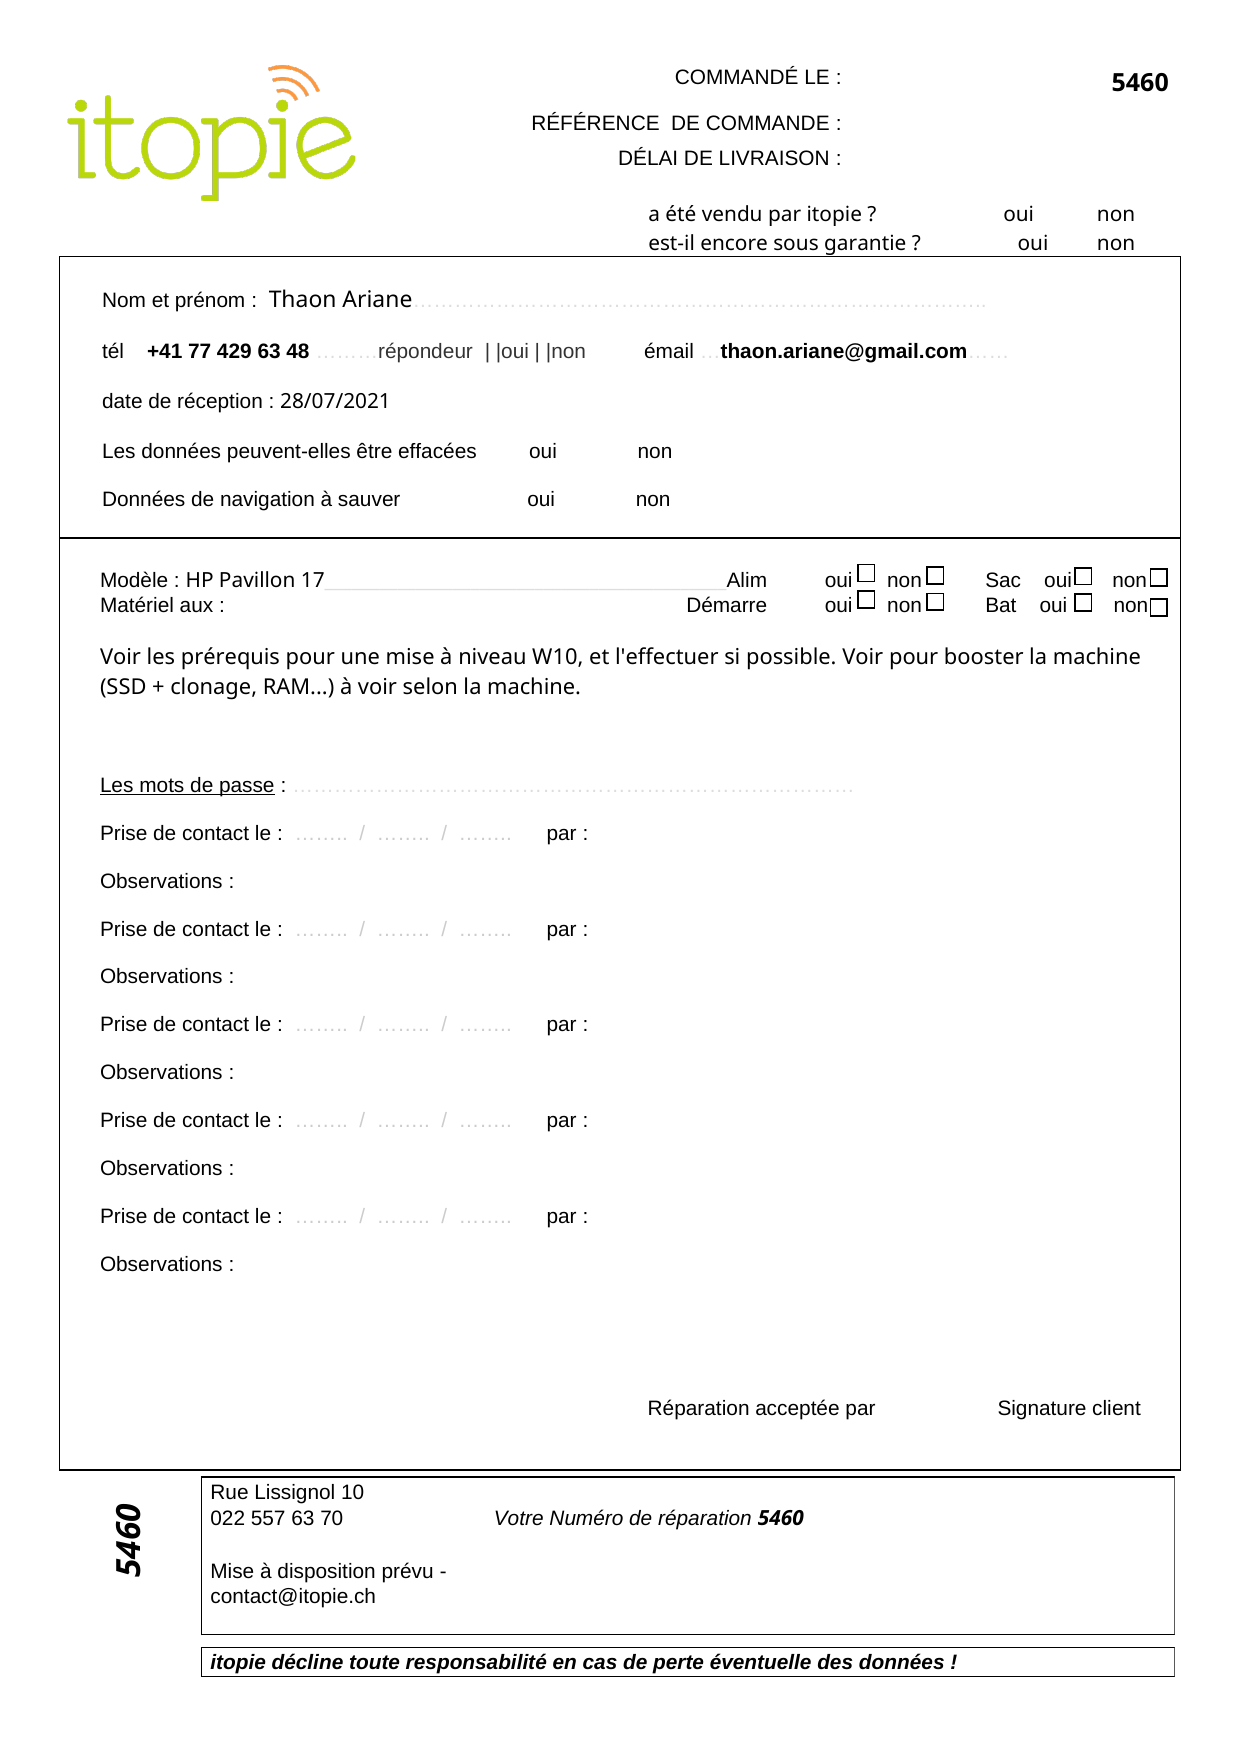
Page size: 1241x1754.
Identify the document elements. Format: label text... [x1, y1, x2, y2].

text Prise de contact le : …….. / …….. / …….. par : [60, 1105, 1180, 1132]
table_header COMMANDÉ LE : [490, 59, 847, 104]
table_header 5460 [59, 1471, 195, 1683]
text Nom et prénom : Thaon Ariane……………………………………………………………………….. [60, 280, 1180, 314]
table_cell [847, 140, 1180, 175]
text Matériel aux : Démarre oui non Bat oui non [60, 590, 1180, 617]
text Prise de contact le : …….. / …….. / …….. par : [60, 817, 1180, 844]
text Modèle : HP Pavillon 17 Alim oui non Sac oui non [879, 562, 925, 590]
text Les données peuvent-elles être effacées oui non [60, 436, 1180, 463]
text Prise de contact le : …….. / …….. / …….. par : [60, 1201, 1180, 1228]
text a été vendu par itopie ? oui non [59, 199, 1181, 228]
text Modèle : HP Pavillon 17 Alim oui non Sac oui non [60, 562, 856, 590]
table_cell [847, 105, 1180, 140]
table_cell DÉLAI DE LIVRAISON : [490, 140, 847, 175]
table_header Rue Lissignol 10 022 557 63 70 Votre Numéro de réparation 5460 Mise à disposition prévu - contact@itopie.ch [195, 1471, 1180, 1641]
text Observations : [60, 1057, 1180, 1084]
text Modèle : HP Pavillon 17 Alim oui non Sac oui non [948, 562, 1180, 590]
text tél +41 77 429 63 48 ………répondeur | |oui | |non émail …thaon.ariane@gmail.com…… [60, 335, 1180, 362]
text Prise de contact le : …….. / …….. / …….. par : [60, 913, 1180, 940]
text est-il encore sous garantie ? oui non [59, 228, 1181, 256]
text Réparation acceptée par Signature client [60, 1392, 1180, 1419]
text Observations : [60, 1249, 1180, 1276]
table_cell itopie décline toute responsabilité en cas de perte éventuelle des données ! [195, 1641, 1180, 1683]
text Données de navigation à sauver oui non [60, 484, 1180, 511]
table_header 5460 [847, 59, 1180, 104]
table_cell RÉFÉRENCE DE COMMANDE : [490, 105, 847, 140]
text Prise de contact le : …….. / …….. / …….. par : [60, 1009, 1180, 1036]
text Voir les prérequis pour une mise à niveau W10, et l'effectuer si possible. Voir pour booster la machine (SSD + clonage, RAM...) à voir selon la machine. [60, 638, 1180, 701]
picture [67, 65, 356, 201]
text Observations : [60, 865, 1180, 892]
text Observations : [60, 961, 1180, 988]
text date de réception : 28/07/2021 [60, 383, 1180, 415]
text Les mots de passe : ……………………………………………………………………… [60, 769, 1180, 797]
text Observations : [60, 1153, 1180, 1180]
